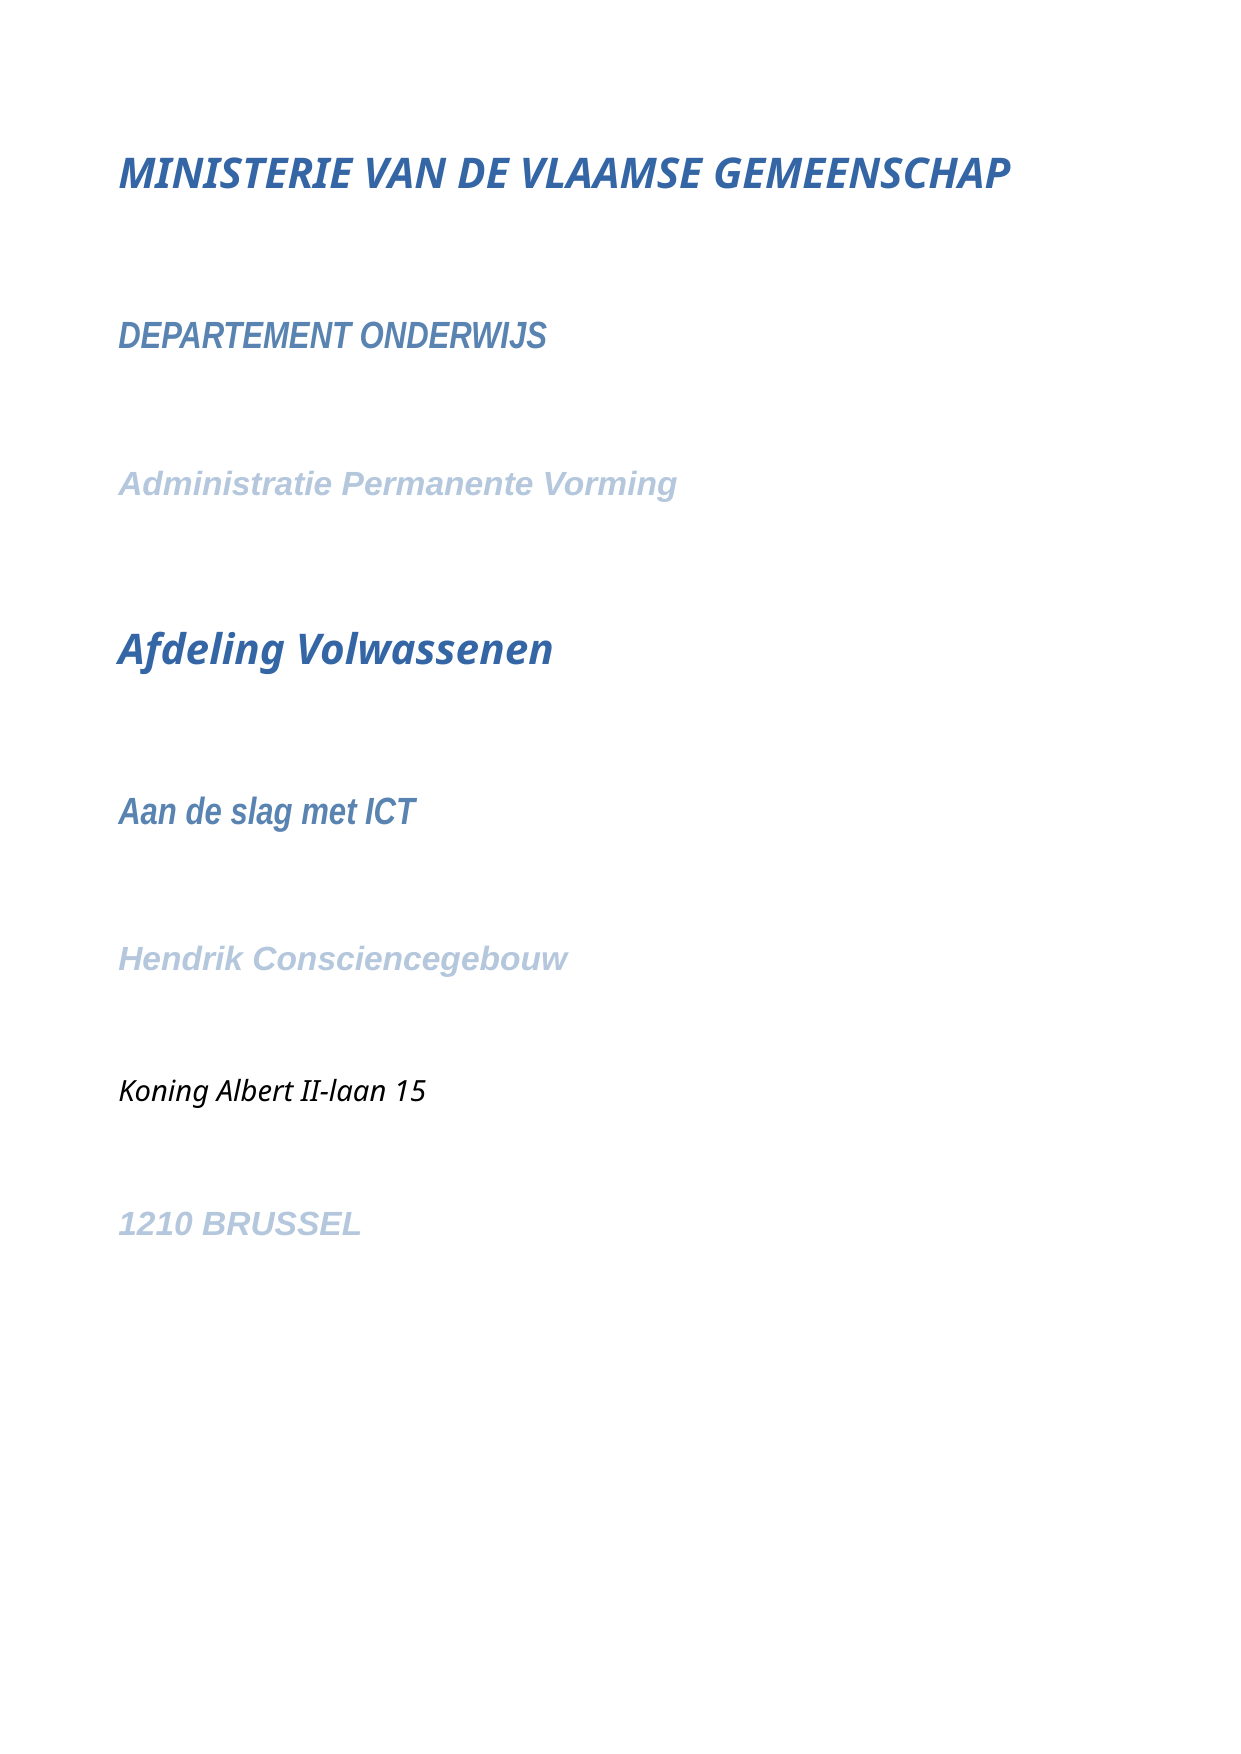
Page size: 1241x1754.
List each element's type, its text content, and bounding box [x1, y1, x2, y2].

subtitle MINISTERIE VAN DE VLAAMSE GEMEENSCHAP [118, 143, 1122, 201]
subtitle Hendrik Consciencegebouw [118, 939, 1122, 978]
text Koning Albert II-laan 15 [118, 1070, 1122, 1109]
subtitle Aan de slag met ICT [118, 789, 1122, 833]
subtitle Administratie Permanente Vorming [118, 463, 1122, 502]
subtitle 1210 BRUSSEL [118, 1203, 1122, 1242]
subtitle Afdeling Volwassenen [118, 619, 1122, 677]
subtitle DEPARTEMENT ONDERWIJS [118, 313, 1122, 357]
